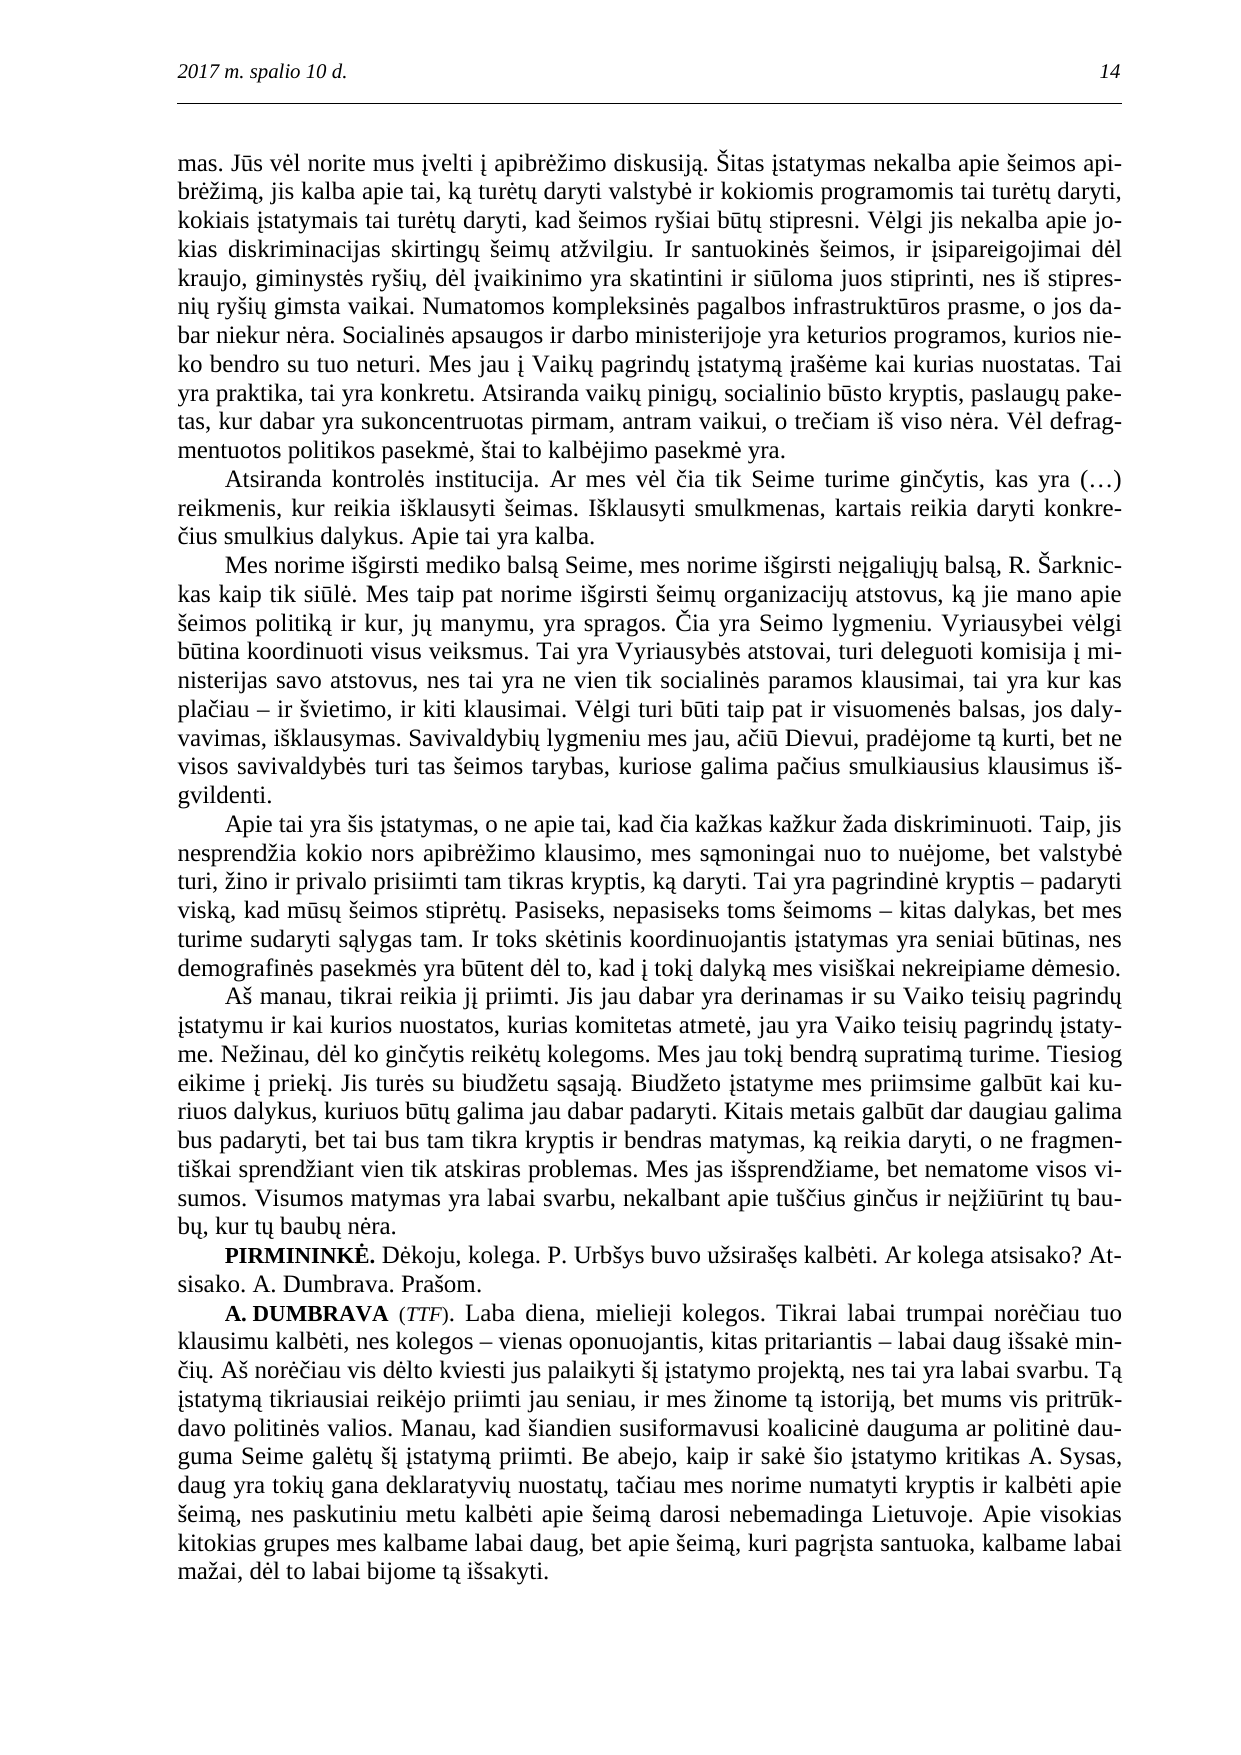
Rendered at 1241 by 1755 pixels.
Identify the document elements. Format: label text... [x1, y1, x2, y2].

text Mes no­ri­me iš­girs­ti me­di­ko bal­są Sei­me, mes no­ri­me iš­girs­ti ne­įga­lių­jų bal­są, R. Šar­knic­kas kaip tik siū­lė. Mes taip pat no­ri­me iš­girs­ti šei­mų or­ga­ni­za­ci­jų at­sto­vus, ką jie ma­no apie šei­mos po­li­ti­ką ir kur, jų ma­ny­mu, yra spra­gos. Čia yra Sei­mo lyg­me­niu. Vy­riau­sy­bei vėl­gi bū­ti­na ko­or­di­nuo­ti vi­sus veiks­mus. Tai yra Vy­riau­sy­bės at­sto­vai, tu­ri de­le­guo­ti ko­mi­si­ja į mi­nis­te­ri­jas sa­vo at­sto­vus, nes tai yra ne vien tik so­cia­li­nės pa­ra­mos klau­si­mai, tai yra kur kas pla­čiau – ir švie­ti­mo, ir ki­ti klau­si­mai. Vėl­gi tu­ri bū­ti taip pat ir vi­suo­me­nės bal­sas, jos da­ly­va­vi­mas, iš­klau­sy­mas. Sa­vi­val­dy­bių lyg­me­niu mes jau, ačiū Die­vui, pra­dė­jo­me tą kur­ti, bet ne vi­sos sa­vi­val­dy­bės tu­ri tas šei­mos ta­ry­bas, ku­rio­se ga­li­ma pa­čius smul­kiau­sius klau­si­mus iš­gvil­den­ti. [177, 550, 1122, 809]
text mas. Jūs vėl no­ri­te mus įvel­ti į api­brė­ži­mo dis­ku­si­ją. Ši­tas įsta­ty­mas ne­kal­ba apie šei­mos api­brė­ži­mą, jis kal­ba apie tai, ką tu­rė­tų da­ry­ti vals­ty­bė ir ko­kio­mis pro­gra­mo­mis tai tu­rė­tų da­ry­ti, ko­kiais įsta­ty­mais tai tu­rė­tų da­ry­ti, kad šei­mos ry­šiai bū­tų stip­res­ni. Vėl­gi jis ne­kal­ba apie jo­kias dis­kri­mi­na­ci­jas skir­tin­gų šei­mų at­žvil­giu. Ir san­tuo­ki­nės šei­mos, ir įsi­pa­rei­go­ji­mai dėl krau­jo, gi­mi­nys­tės ry­šių, dėl įvai­ki­ni­mo yra ska­tin­ti­ni ir siū­lo­ma juos stip­rin­ti, nes iš stip­res­nių ry­šių gims­ta vai­kai. Nu­ma­to­mos kom­plek­si­nės pa­gal­bos in­fra­struk­tū­ros pras­me, o jos da­bar nie­kur nė­ra. So­cia­li­nės ap­sau­gos ir dar­bo mi­nis­te­ri­jo­je yra ke­tu­rios pro­gra­mos, ku­rios nie­ko ben­dro su tuo ne­tu­ri. Mes jau į Vai­kų pa­grin­dų įsta­ty­mą įra­šė­me kai ku­rias nuo­sta­tas. Tai yra prak­ti­ka, tai yra kon­kre­tu. At­si­ran­da vai­kų pi­ni­gų, so­cia­li­nio būs­to kryp­tis, pa­slau­gų pa­ke­tas, kur da­bar yra su­kon­cen­truo­tas pir­mam, ant­ram vai­kui, o tre­čiam iš vi­so nė­ra. Vėl def­rag­men­tuo­tos po­li­ti­kos pa­sek­mė, štai to kal­bė­ji­mo pa­sek­mė yra. [177, 148, 1122, 464]
text Aš ma­nau, tik­rai rei­kia jį pri­im­ti. Jis jau da­bar yra de­ri­na­mas ir su Vai­ko tei­sių pa­grin­dų įsta­ty­mu ir kai ku­rios nuo­sta­tos, ku­rias ko­mi­te­tas at­me­tė, jau yra Vai­ko tei­sių pa­grin­dų įsta­ty­me. Ne­ži­nau, dėl ko gin­čy­tis rei­kė­tų ko­le­goms. Mes jau to­kį ben­drą su­pra­ti­mą tu­ri­me. Tie­siog ei­ki­me į prie­kį. Jis tu­rės su biu­dže­tu są­sa­ją. Biu­dže­to įsta­ty­me mes pri­im­si­me gal­būt kai ku­riuos da­ly­kus, ku­riuos bū­tų ga­li­ma jau da­bar pa­da­ry­ti. Ki­tais me­tais gal­būt dar dau­giau ga­li­ma bus pa­da­ry­ti, bet tai bus tam tik­ra kryp­tis ir ben­dras ma­ty­mas, ką rei­kia da­ry­ti, o ne frag­men­tiš­kai spren­džiant vien tik at­ski­ras pro­ble­mas. Mes jas iš­spren­džia­me, bet ne­ma­to­me vi­sos vi­su­mos. Vi­su­mos ma­ty­mas yra la­bai svar­bu, ne­kal­bant apie tuš­čius gin­čus ir ne­įžiū­rint tų bau­bų, kur tų bau­bų nė­ra. [177, 981, 1122, 1240]
text At­si­ran­da kon­tro­lės ins­titu­ci­ja. Ar mes vėl čia tik Sei­me tu­ri­me gin­čy­tis, kas yra (…) reik­me­nis, kur rei­kia iš­klau­sy­ti šei­mas. Iš­klau­sy­ti smul­kme­nas, kar­tais rei­kia da­ry­ti kon­kre­čius smul­kius da­ly­kus. Apie tai yra kal­ba. [177, 464, 1122, 550]
text Apie tai yra šis įsta­ty­mas, o ne apie tai, kad čia kaž­kas kaž­kur ža­da dis­kri­mi­nuo­ti. Taip, jis ne­spren­džia ko­kio nors api­brė­ži­mo klau­si­mo, mes są­mo­nin­gai nuo to nu­ė­jo­me, bet vals­ty­bė tu­ri, ži­no ir pri­va­lo pri­si­im­ti tam tik­ras kryp­tis, ką da­ry­ti. Tai yra pa­grin­di­nė kryp­tis – pa­da­ry­ti vis­ką, kad mū­sų šei­mos stip­rė­tų. Pa­si­seks, ne­pa­si­seks toms šei­moms – ki­tas da­ly­kas, bet mes tu­ri­me su­da­ry­ti są­ly­gas tam. Ir toks skė­ti­nis ko­or­di­nuo­jan­tis įsta­ty­mas yra se­niai bū­ti­nas, nes de­mo­gra­finės pa­sek­mės yra bū­tent dėl to, kad į to­kį da­ly­ką mes vi­siš­kai ne­krei­pia­me dė­me­sio. [177, 809, 1122, 981]
text A. DUMBRAVA (TTF). La­ba die­na, mie­lie­ji ko­le­gos. Tik­rai la­bai trum­pai no­rė­čiau tuo klau­si­mu kal­bė­ti, nes ko­le­gos – vie­nas opo­nuo­jan­tis, ki­tas pri­ta­rian­tis – la­bai daug iš­sa­kė min­čių. Aš no­rė­čiau vis dėl­to kvies­ti jus pa­lai­ky­ti šį įsta­ty­mo pro­jek­tą, nes tai yra la­bai svar­bu. Tą įsta­ty­mą tik­riau­siai rei­kė­jo pri­im­ti jau se­niau, ir mes ži­no­me tą is­to­ri­ją, bet mums vis pri­trūk­da­vo po­li­ti­nės va­lios. Ma­nau, kad šian­dien su­si­for­ma­vu­si ko­a­li­ci­nė dau­gu­ma ar po­li­ti­nė dau­gu­ma Sei­me ga­lė­tų šį įsta­ty­mą pri­im­ti. Be abe­jo, kaip ir sa­kė šio įsta­ty­mo kri­ti­kas A. Sy­sas, daug yra to­kių ga­na de­kla­ra­ty­vių nuo­sta­tų, ta­čiau mes no­ri­me nu­ma­ty­ti kryp­tis ir kal­bė­ti apie šei­mą, nes pas­ku­ti­niu me­tu kal­bė­ti apie šei­mą da­ro­si ne­be­ma­din­ga Lie­tu­vo­je. Apie vi­so­kias ki­to­kias gru­pes mes kal­ba­me la­bai daug, bet apie šei­mą, ku­ri pa­grįs­ta san­tuo­ka, kal­ba­me la­bai ma­žai, dėl to la­bai bi­jo­me tą iš­sa­ky­ti. [177, 1298, 1122, 1585]
text PIRMININKĖ. Dė­ko­ju, ko­le­ga. P. Urb­šys bu­vo už­si­ra­šęs kal­bė­ti. Ar ko­le­ga at­si­sa­ko? At­si­sa­ko. A. Dumb­ra­va. Pra­šom. [177, 1240, 1122, 1298]
